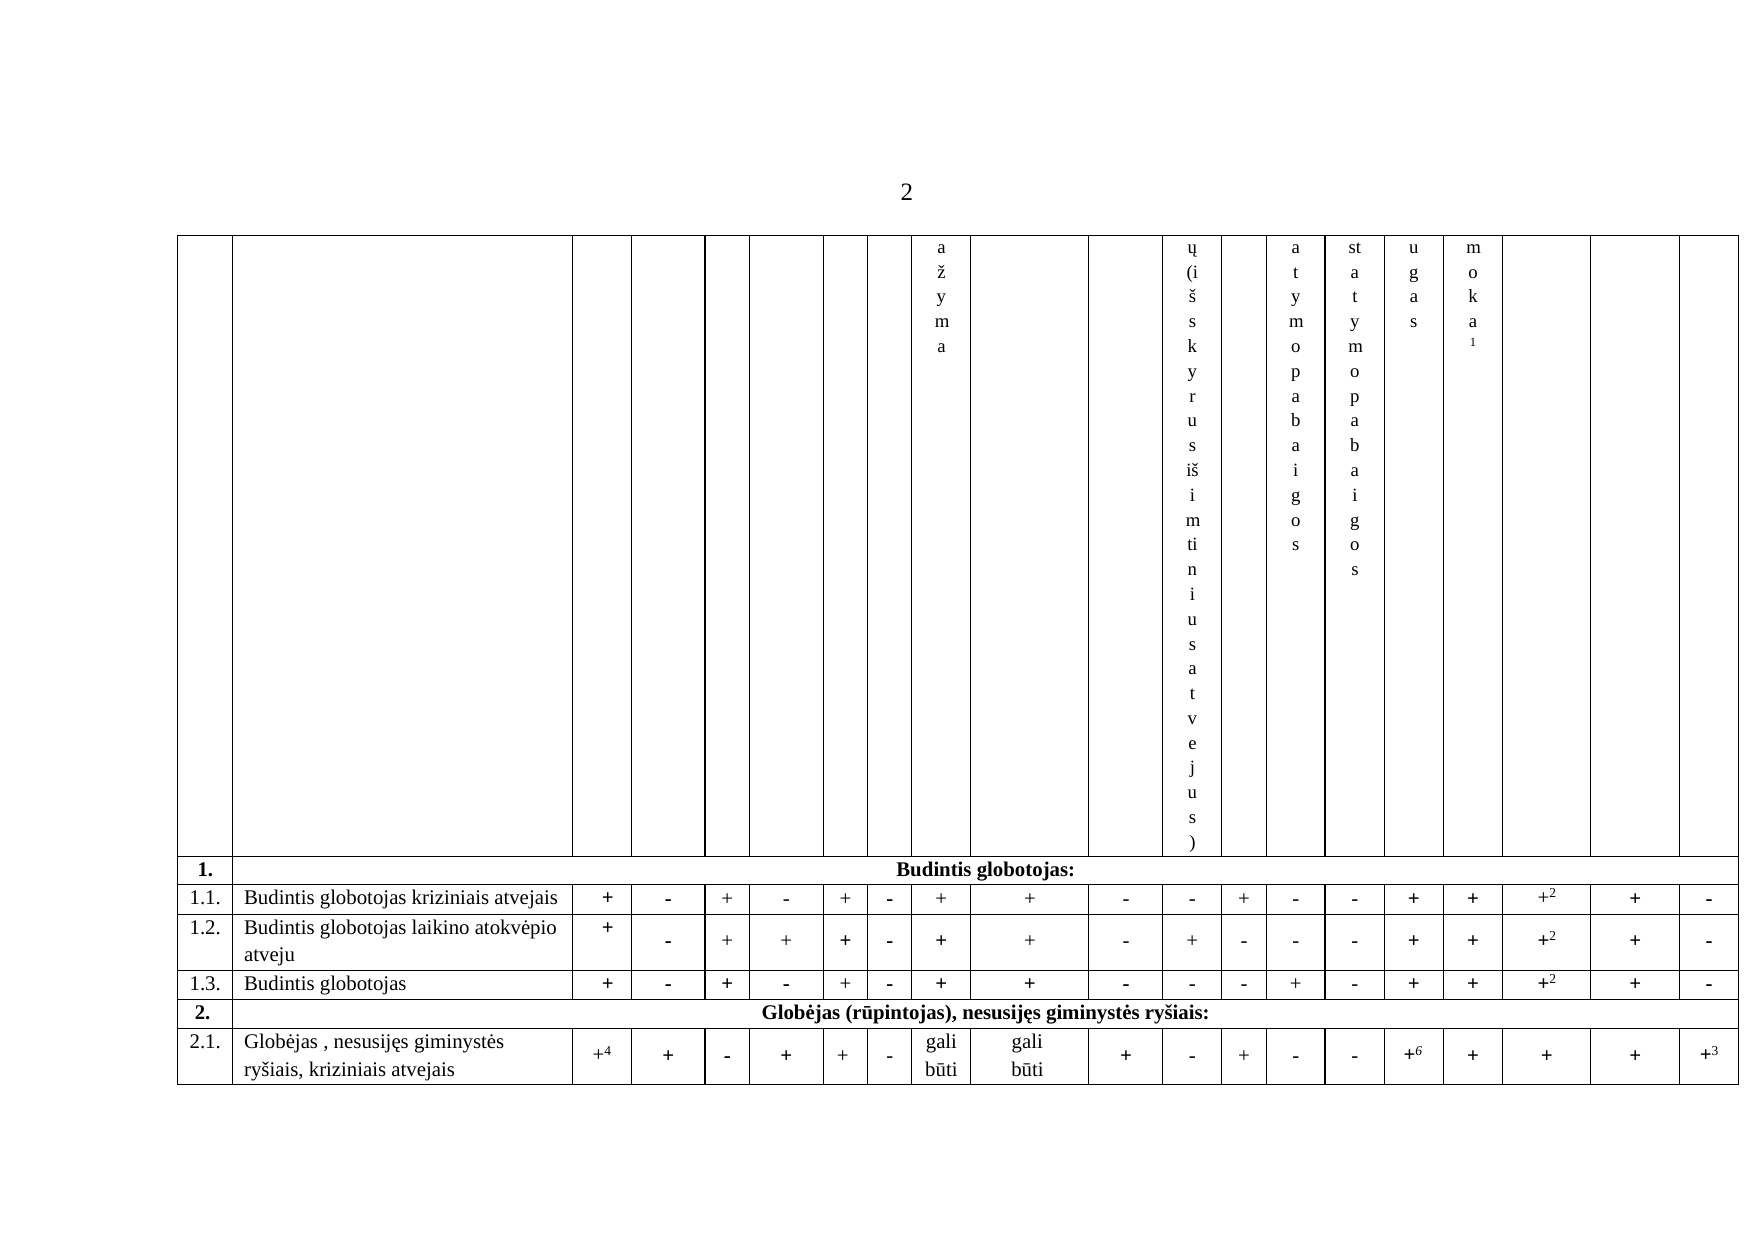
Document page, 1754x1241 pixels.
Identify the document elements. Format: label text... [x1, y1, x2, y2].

table_cell - [868, 971, 911, 999]
table_cell - [750, 971, 823, 999]
table_cell + [573, 885, 631, 913]
table_cell + [706, 971, 749, 999]
table_cell + [1444, 915, 1502, 970]
table_cell + [1385, 971, 1443, 999]
table_cell [971, 236, 1088, 856]
table_cell Globėjas , nesusijęs giminystės ryšiais, kriziniais atvejais [233, 1029, 572, 1084]
table_cell + [706, 885, 749, 913]
table_cell - [706, 1029, 749, 1084]
table_header [178, 236, 232, 856]
table_cell - [632, 971, 704, 999]
table_cell 1.3. [178, 971, 232, 999]
table_cell gali būti [912, 1029, 970, 1084]
table_cell Globėjas (rūpintojas), nesusijęs giminystės ryšiais: [233, 1000, 1738, 1028]
table_cell + [912, 885, 970, 913]
table_cell + [912, 971, 970, 999]
table_cell + [1385, 915, 1443, 970]
table_cell +2 [1503, 885, 1590, 913]
table_cell [1503, 236, 1590, 856]
table_cell gali būti [971, 1029, 1088, 1084]
table_cell + [1385, 885, 1443, 913]
table_cell [1680, 236, 1738, 856]
table_cell + [1444, 971, 1502, 999]
table_cell moka1 [1444, 236, 1502, 856]
table_cell + [750, 1029, 823, 1084]
table_cell + [912, 915, 970, 970]
table_cell - [1680, 885, 1738, 913]
table_cell - [1267, 885, 1324, 913]
table_cell - [1163, 885, 1221, 913]
table_cell atymo pabaigos [1267, 236, 1324, 856]
table_cell - [1326, 971, 1384, 999]
table_cell - [1222, 971, 1266, 999]
table_cell - [1089, 885, 1162, 913]
table_cell ų (išskyrus išimtinius atvejus) [1163, 236, 1221, 856]
table_cell - [868, 915, 911, 970]
table_cell - [632, 915, 704, 970]
table_cell +2 [1503, 971, 1590, 999]
table_cell + [1089, 1029, 1162, 1084]
table_cell - [1680, 971, 1738, 999]
table_cell - [1089, 915, 1162, 970]
table_cell Budintis globotojas [233, 971, 572, 999]
table_cell - [1326, 1029, 1384, 1084]
table_cell + [632, 1029, 704, 1084]
table_cell statymo pabaigos [1326, 236, 1384, 856]
table_cell [706, 236, 749, 856]
table_cell 1. [178, 857, 232, 884]
table_header [233, 236, 572, 856]
table_cell [1591, 236, 1679, 856]
table_cell + [573, 971, 631, 999]
table_cell + [824, 1029, 867, 1084]
table_cell + [1222, 885, 1266, 913]
table_cell - [632, 885, 704, 913]
table_cell + [1444, 1029, 1502, 1084]
table_cell [573, 236, 631, 856]
table_cell + [824, 971, 867, 999]
table_cell - [1222, 915, 1266, 970]
table_cell + [1222, 1029, 1266, 1084]
table_cell [750, 236, 823, 856]
table_cell - [1163, 1029, 1221, 1084]
table_cell [1222, 236, 1266, 856]
table_cell - [1326, 885, 1384, 913]
table_cell + [971, 885, 1088, 913]
table_cell +2 [1503, 915, 1590, 970]
table_cell [632, 236, 704, 856]
table_cell - [1163, 971, 1221, 999]
table_cell 1.2. [178, 915, 232, 970]
table_cell + [1267, 971, 1324, 999]
table_cell + [750, 915, 823, 970]
table_cell + [824, 885, 867, 913]
table_cell + [1444, 885, 1502, 913]
table_cell Budintis globotojas kriziniais atvejais [233, 885, 572, 913]
table_cell Budintis globotojas: [233, 857, 1738, 884]
table_cell +4 [573, 1029, 631, 1084]
table_cell - [868, 885, 911, 913]
table_cell + [971, 971, 1088, 999]
table_cell [1089, 236, 1162, 856]
table_cell + [573, 915, 631, 970]
table_cell + [1591, 971, 1679, 999]
table_cell + [1591, 1029, 1679, 1084]
table_cell ažyma [912, 236, 970, 856]
table_cell +3 [1680, 1029, 1738, 1084]
table_cell Budintis globotojas laikino atokvėpio atveju [233, 915, 572, 970]
table_cell 1.1. [178, 885, 232, 913]
table_cell + [1591, 885, 1679, 913]
table_cell ugas [1385, 236, 1443, 856]
table_cell - [1267, 915, 1324, 970]
table_cell - [750, 885, 823, 913]
table_cell - [1326, 915, 1384, 970]
table_cell 2.1. [178, 1029, 232, 1084]
table_cell 2. [178, 1000, 232, 1028]
table_cell + [706, 915, 749, 970]
table_cell + [1503, 1029, 1590, 1084]
table_cell - [868, 1029, 911, 1084]
table_cell +6 [1385, 1029, 1443, 1084]
table_cell + [1163, 915, 1221, 970]
table_cell + [824, 915, 867, 970]
table_cell [824, 236, 867, 856]
table_cell - [1680, 915, 1738, 970]
table_cell [868, 236, 911, 856]
table_cell - [1089, 971, 1162, 999]
table_cell + [1591, 915, 1679, 970]
table_cell + [971, 915, 1088, 970]
table_cell - [1267, 1029, 1324, 1084]
